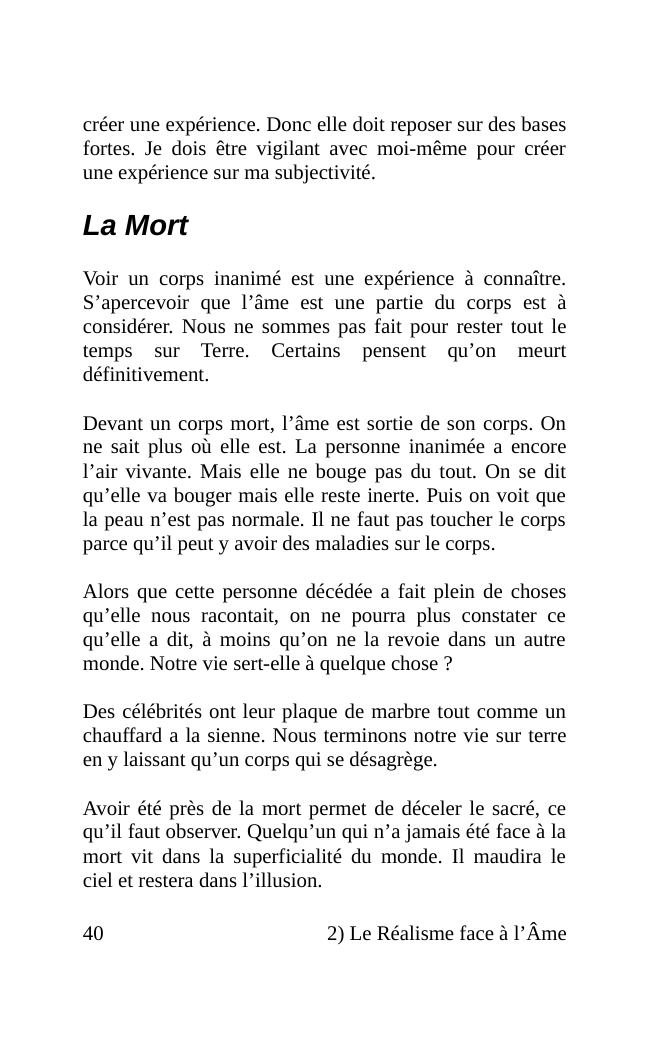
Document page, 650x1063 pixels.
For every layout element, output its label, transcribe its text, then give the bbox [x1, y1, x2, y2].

text Alors que cette personne décédée a fait plein de choses qu’elle nous racontait, on ne pourra plus constater ce qu’elle a dit, à moins qu’on ne la revoie dans un autre monde. Notre vie sert-elle à quelque chose ? [83, 579, 567, 675]
subtitle La Mort [83, 208, 567, 242]
text Avoir été près de la mort permet de déceler le sacré, ce qu’il faut observer. Quelqu’un qui n’a jamais été face à la mort vit dans la superficialité du monde. Il maudira le ciel et restera dans l’illusion. [83, 795, 567, 892]
text Des célébrités ont leur plaque de marbre tout comme un chauffard a la sienne. Nous terminons notre vie sur terre en y laissant qu’un corps qui se désagrège. [83, 699, 567, 771]
text Devant un corps mort, l’âme est sortie de son corps. On ne sait plus où elle est. La personne inanimée a encore l’air vivante. Mais elle ne bouge pas du tout. On se dit qu’elle va bouger mais elle reste inerte. Puis on voit que la peau n’est pas normale. Il ne faut pas toucher le corps parce qu’il peut y avoir des maladies sur le corps. [83, 410, 567, 555]
text Voir un corps inanimé est une expérience à connaître. S’apercevoir que l’âme est une partie du corps est à considérer. Nous ne sommes pas fait pour rester tout le temps sur Terre. Certains pensent qu’on meurt définitivement. [83, 266, 567, 386]
text créer une expérience. Donc elle doit reposer sur des bases fortes. Je dois être vigilant avec moi-même pour créer une expérience sur ma subjectivité. [83, 112, 567, 184]
